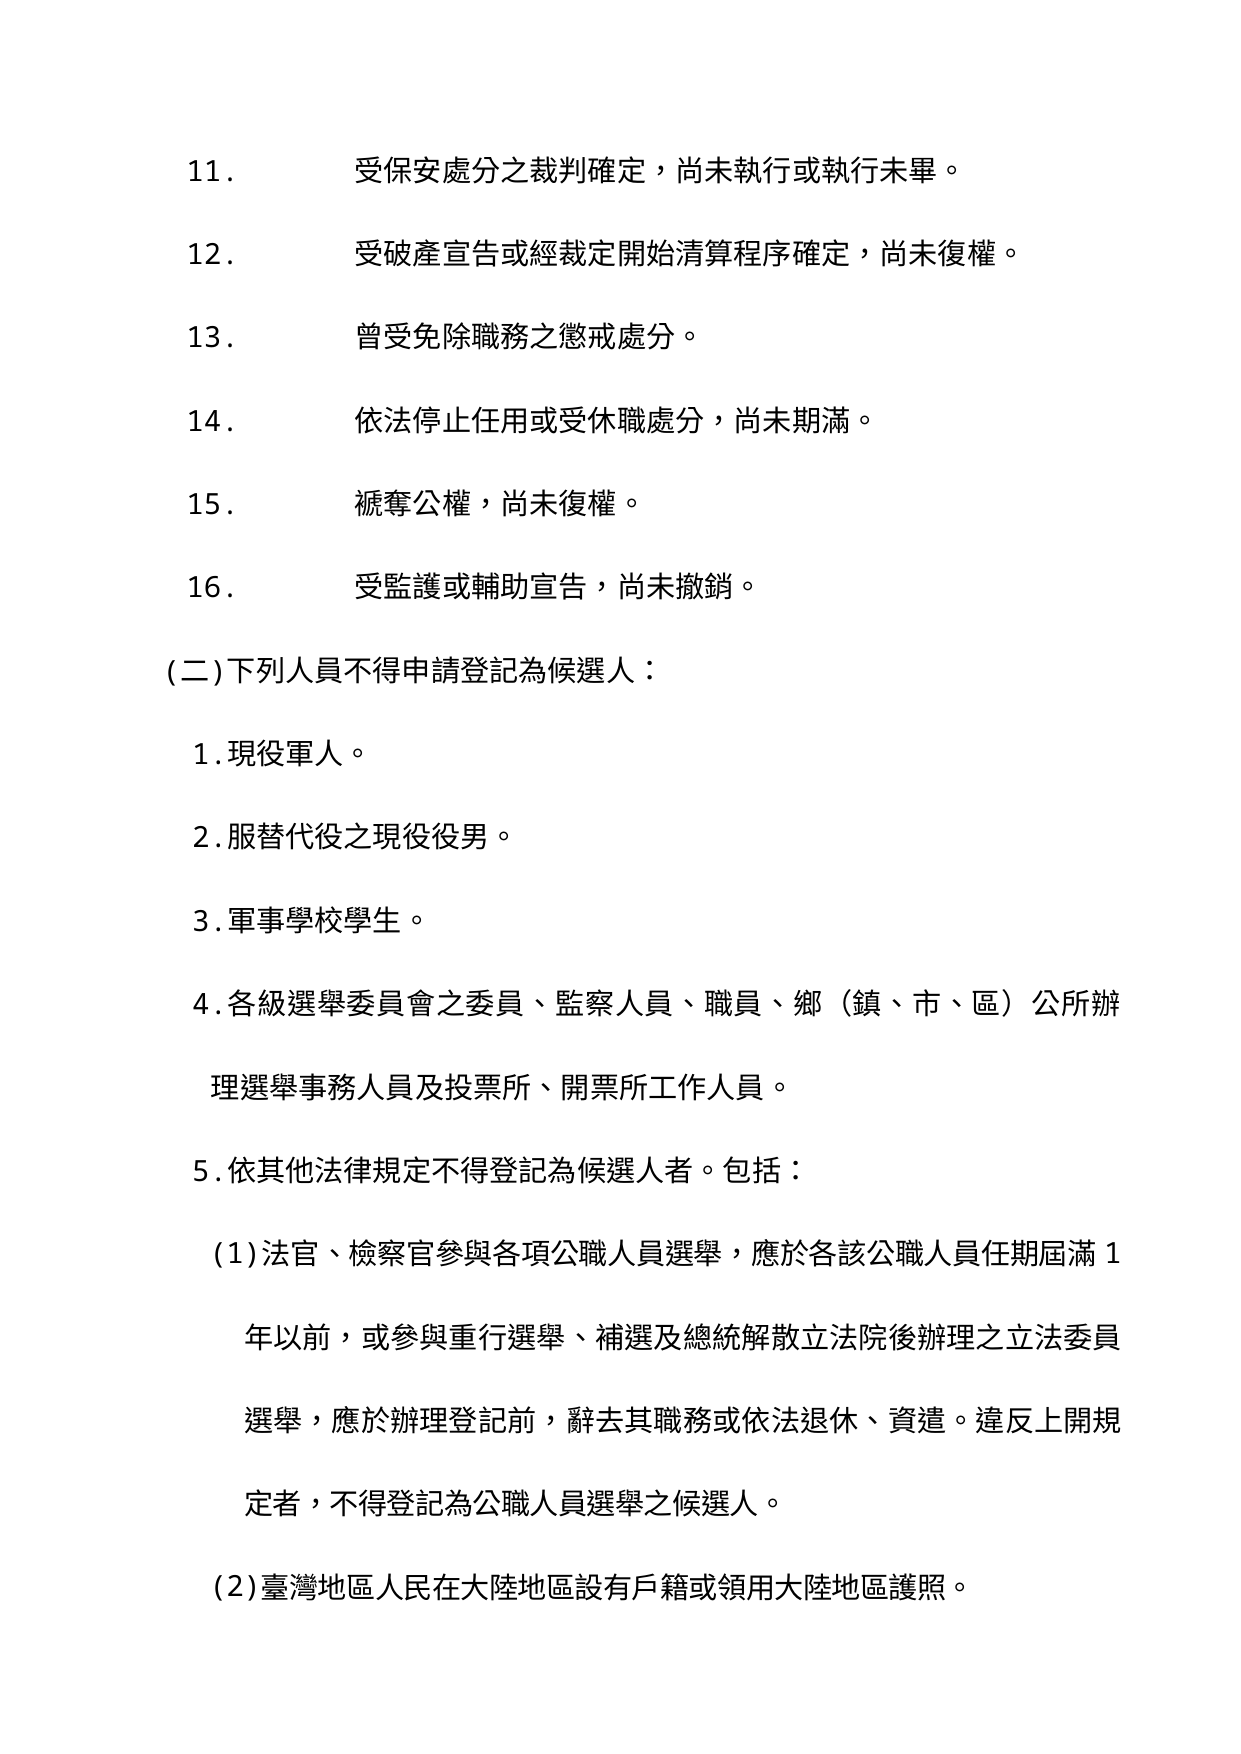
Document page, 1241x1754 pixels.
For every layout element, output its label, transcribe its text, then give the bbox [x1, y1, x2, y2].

list 受破產宣告或經裁定開始清算程序確定，尚未復權。 [186, 210, 1122, 294]
text (二)下列人員不得申請登記為候選人： [162, 627, 1149, 710]
list 受監護或輔助宣告，尚未撤銷。 [186, 544, 1122, 627]
text (1)法官、檢察官參與各項公職人員選舉，應於各該公職人員任期屆滿1年以前，或參與重行選舉、補選及總統解散立法院後辦理之立法委員選舉，應於辦理登記前，辭去其職務或依法退休、資遣。違反上開規定者，不得登記為公職人員選舉之候選人。 [209, 1210, 1122, 1544]
text 1.現役軍人。 [192, 710, 1149, 794]
text 5.依其他法律規定不得登記為候選人者。包括： [192, 1127, 1149, 1210]
list 曾受免除職務之懲戒處分。 [186, 294, 1122, 377]
list 褫奪公權，尚未復權。 [186, 460, 1122, 544]
text (2)臺灣地區人民在大陸地區設有戶籍或領用大陸地區護照。 [209, 1544, 1122, 1627]
list 受保安處分之裁判確定，尚未執行或執行未畢。 [186, 127, 1122, 210]
text 4.各級選舉委員會之委員、監察人員、職員、鄉（鎮、市、區）公所辦理選舉事務人員及投票所、開票所工作人員。 [192, 960, 1122, 1127]
text 2.服替代役之現役役男。 [192, 794, 1149, 877]
list 依法停止任用或受休職處分，尚未期滿。 [186, 377, 1122, 460]
text 3.軍事學校學生。 [192, 877, 1149, 960]
